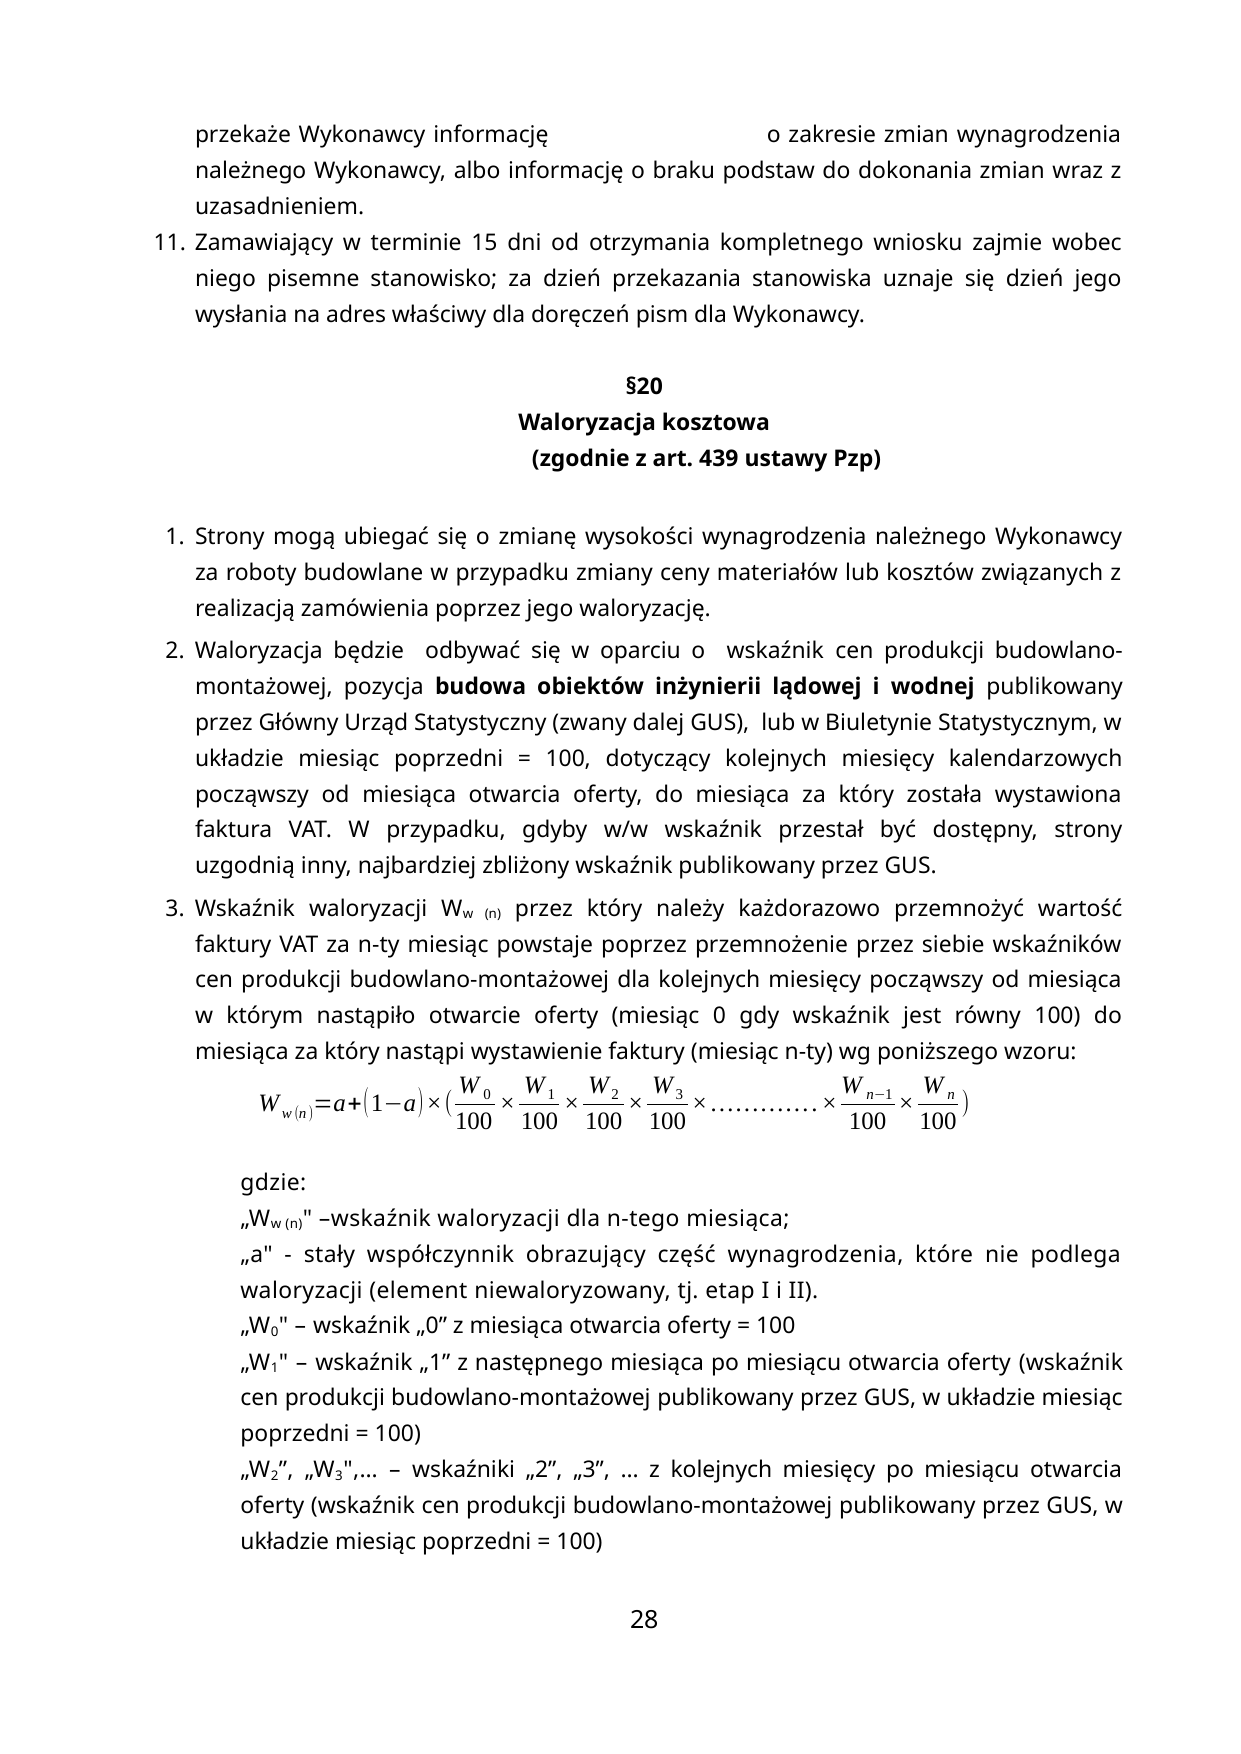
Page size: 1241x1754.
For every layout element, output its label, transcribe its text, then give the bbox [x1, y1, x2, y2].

list Strony mogą ubiegać się o zmianę wysokości wynagrodzenia należnego Wykonawcy za roboty budowlane w przypadku zmiany ceny materiałów lub kosztów związanych z realizacją zamówienia poprzez jego waloryzację. [165, 520, 1123, 623]
list Waloryzacja będzie odbywać się w oparciu o wskaźnik cen produkcji budowlano-montażowej, pozycja budowa obiektów inżynierii lądowej i wodnej publikowany przez Główny Urząd Statystyczny (zwany dalej GUS), lub w Biuletynie Statystycznym, w układzie miesiąc poprzedni = 100, dotyczący kolejnych miesięcy kalendarzowych począwszy od miesiąca otwarcia oferty, do miesiąca za który została wystawiona faktura VAT. W przypadku, gdyby w/w wskaźnik przestał być dostępny, strony uzgodnią inny, najbardziej zbliżony wskaźnik publikowany przez GUS. [165, 634, 1123, 881]
list „W1" – wskaźnik „1” z następnego miesiąca po miesiącu otwarcia oferty (wskaźnik cen produkcji budowlano-montażowej publikowany przez GUS, w układzie miesiąc poprzedni = 100) [203, 1345, 1123, 1448]
list §20 [130, 370, 1123, 401]
list gdzie: [203, 1166, 1123, 1197]
list „W0" – wskaźnik „0” z miesiąca otwarcia oferty = 100 [203, 1309, 1123, 1341]
list „W2”, „W3",… – wskaźniki „2”, „3”, … z kolejnych miesięcy po miesiącu otwarcia oferty (wskaźnik cen produkcji budowlano-montażowej publikowany przez GUS, w układzie miesiąc poprzedni = 100) [203, 1453, 1123, 1556]
list Wskaźnik waloryzacji Ww (n) przez który należy każdorazowo przemnożyć wartość faktury VAT za n-ty miesiąc powstaje poprzez przemnożenie przez siebie wskaźników cen produkcji budowlano-montażowej dla kolejnych miesięcy począwszy od miesiąca w którym nastąpiło otwarcie oferty (miesiąc 0 gdy wskaźnik jest równy 100) do miesiąca za który nastąpi wystawienie faktury (miesiąc n-ty) wg poniższego wzoru: [165, 892, 1123, 1067]
list przekaże Wykonawcy informację o zakresie zmian wynagrodzenia należnego Wykonawcy, albo informację o braku podstaw do dokonania zmian wraz z uzasadnieniem. [153, 118, 1123, 221]
subtitle (zgodnie z art. 439 ustawy Pzp) [203, 442, 1123, 473]
list Zamawiający w terminie 15 dni od otrzymania kompletnego wniosku zajmie wobec niego pisemne stanowisko; za dzień przekazania stanowiska uznaje się dzień jego wysłania na adres właściwy dla doręczeń pism dla Wykonawcy. [153, 226, 1123, 329]
list „a" - stały współczynnik obrazujący część wynagrodzenia, które nie podlega waloryzacji (element niewaloryzowany, tj. etap I i II). [203, 1238, 1123, 1305]
list „Ww (n)" –wskaźnik waloryzacji dla n-tego miesiąca; [203, 1202, 1123, 1233]
list Waloryzacja kosztowa [130, 406, 1123, 437]
